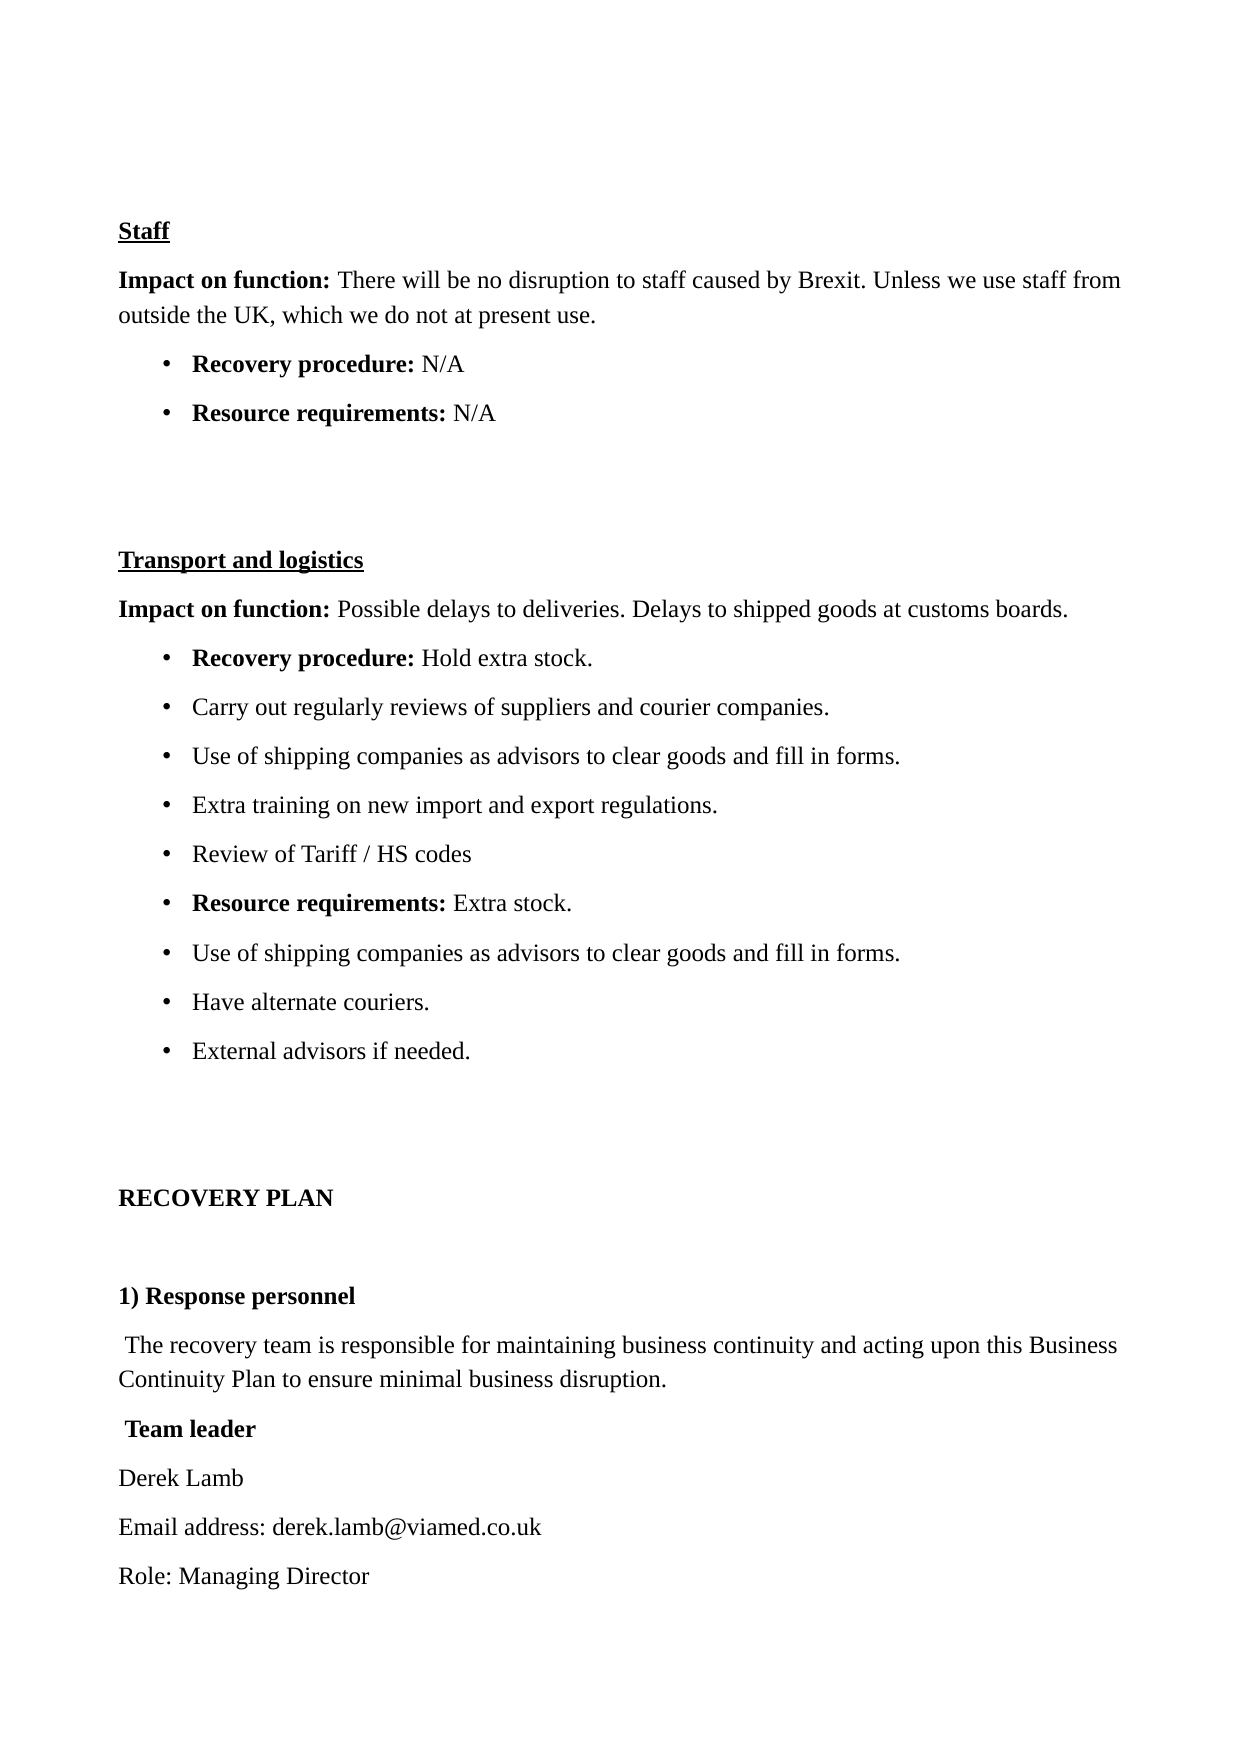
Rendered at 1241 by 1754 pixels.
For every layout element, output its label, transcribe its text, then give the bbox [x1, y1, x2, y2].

list Recovery procedure: Hold extra stock. [162, 643, 1122, 672]
text Impact on function: Possible delays to deliveries. Delays to shipped goods at customs boards. [118, 594, 1122, 623]
text Impact on function: There will be no disruption to staff caused by Brexit. Unless we use staff from outside the UK, which we do not at present use. [118, 265, 1122, 328]
text Derek Lamb [118, 1463, 1122, 1491]
list Resource requirements: N/A [162, 398, 1122, 427]
list Use of shipping companies as advisors to clear goods and fill in forms. [162, 938, 1122, 966]
list Have alternate couriers. [162, 987, 1122, 1015]
text Email address: derek.lamb@viamed.co.uk [118, 1512, 1122, 1541]
text RECOVERY PLAN [118, 1183, 1122, 1212]
text Transport and logistics [118, 545, 1122, 574]
text 1) Response personnel [118, 1281, 1122, 1310]
list Carry out regularly reviews of suppliers and courier companies. [162, 692, 1122, 721]
text Team leader [118, 1414, 1122, 1442]
list Resource requirements: Extra stock. [162, 888, 1122, 917]
list Extra training on new import and export regulations. [162, 790, 1122, 819]
list Use of shipping companies as advisors to clear goods and fill in forms. [162, 741, 1122, 770]
list Review of Tariff / HS codes [162, 839, 1122, 868]
text Role: Managing Director [118, 1561, 1122, 1589]
text The recovery team is responsible for maintaining business continuity and acting upon this Business Continuity Plan to ensure minimal business disruption. [118, 1330, 1122, 1393]
list External advisors if needed. [162, 1036, 1122, 1064]
text Staff [118, 216, 1122, 245]
list Recovery procedure: N/A [162, 349, 1122, 378]
